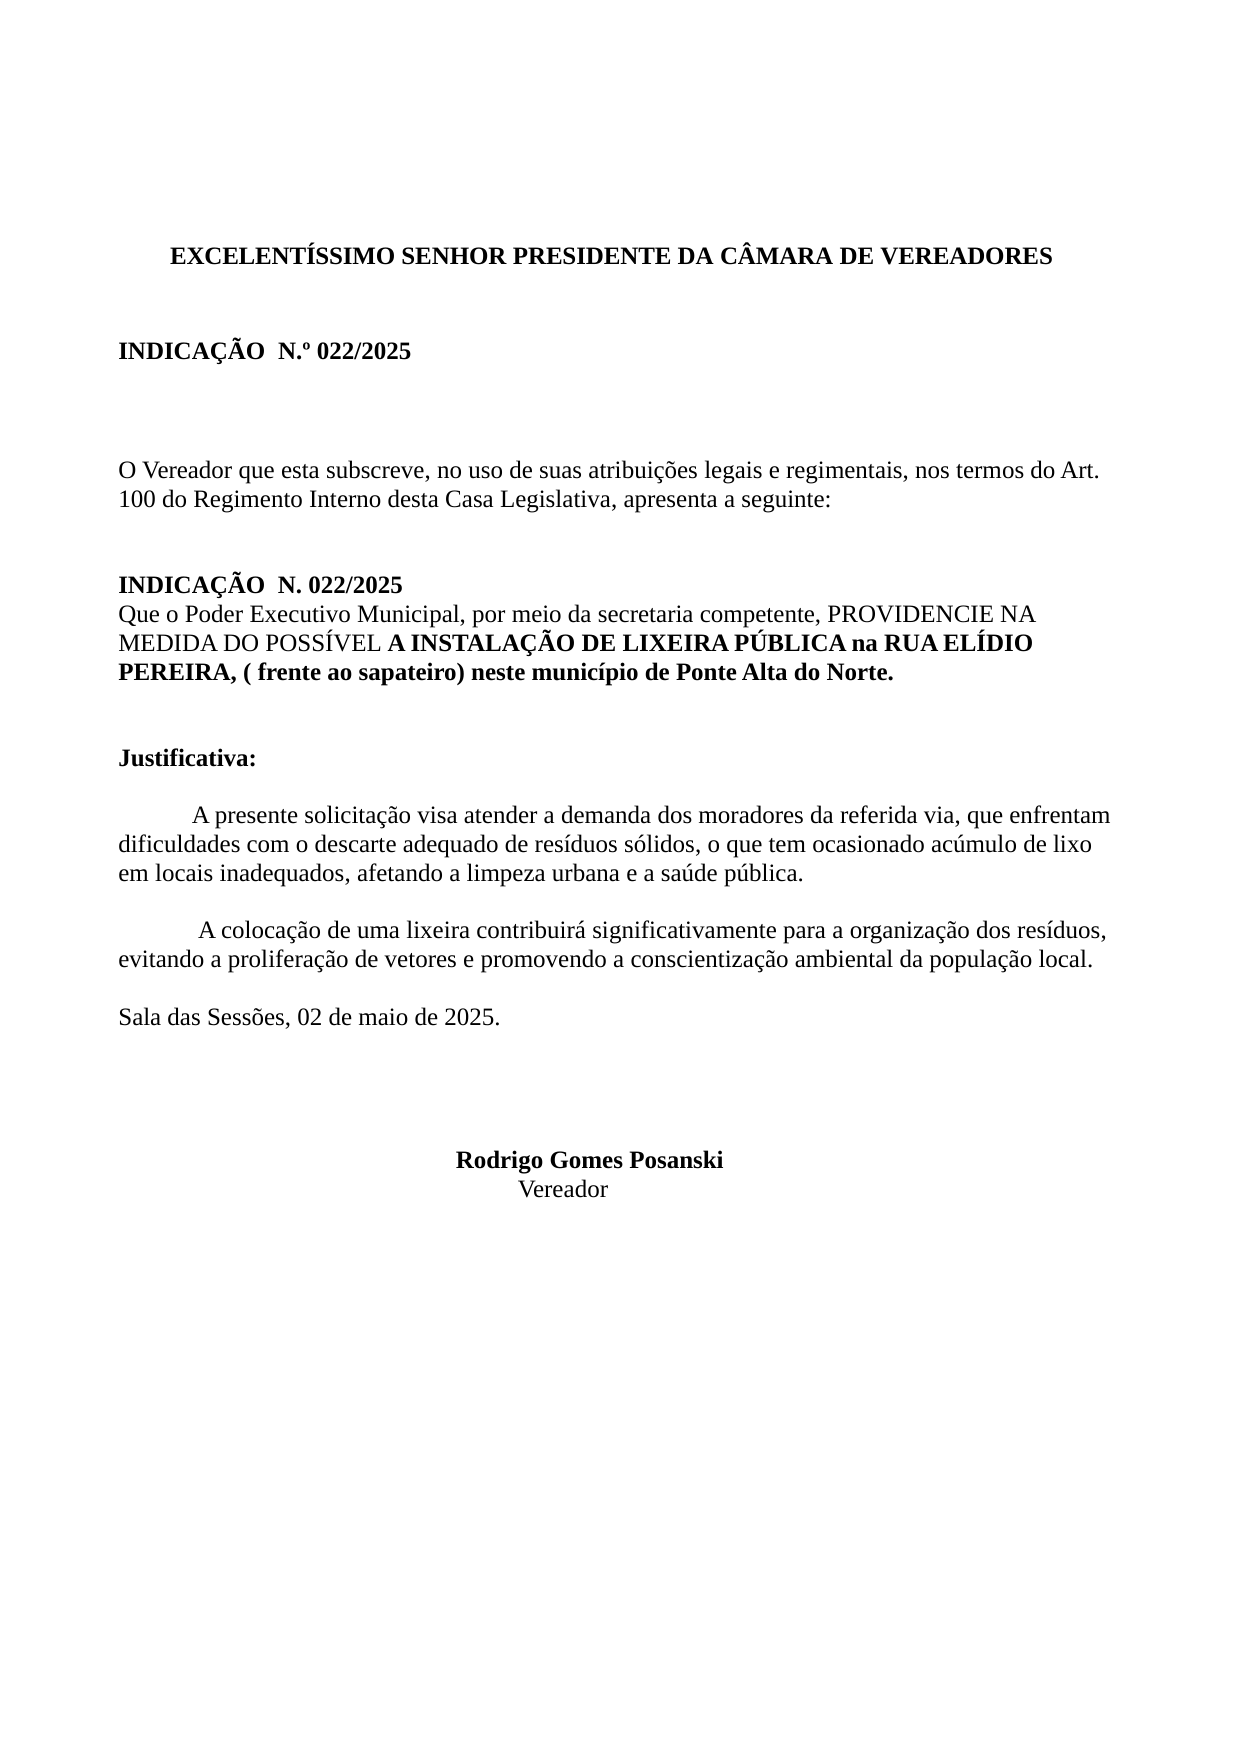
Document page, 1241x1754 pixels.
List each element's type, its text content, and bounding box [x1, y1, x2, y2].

text INDICAÇÃO N.º 022/2025 [118, 336, 1122, 364]
text INDICAÇÃO N. 022/2025 Que o Poder Executivo Municipal, por meio da secretaria competente, PROVIDENCIE NA MEDIDA DO POSSÍVEL A INSTALAÇÃO DE LIXEIRA PÚBLICA na RUA ELÍDIO PEREIRA, ( frente ao sapateiro) neste município de Ponte Alta do Norte. [118, 571, 1122, 743]
text EXCELENTÍSSIMO SENHOR PRESIDENTE DA CÂMARA DE VEREADORES [170, 241, 1122, 270]
text Rodrigo Gomes Posanski Vereador [118, 1146, 1122, 1203]
text Justificativa: A presente solicitação visa atender a demanda dos moradores da referida via, que enfrentam dificuldades com o descarte adequado de resíduos sólidos, o que tem ocasionado acúmulo de lixo em locais inadequados, afetando a limpeza urbana e a saúde pública. A colocação de uma lixeira contribuirá significativamente para a organização dos resíduos, evitando a proliferação de vetores e promovendo a conscientização ambiental da população local. Sala das Sessões, 02 de maio de 2025. [118, 743, 1122, 1088]
text O Vereador que esta subscreve, no uso de suas atribuições legais e regimentais, nos termos do Art. 100 do Regimento Interno desta Casa Legislativa, apresenta a seguinte: [118, 398, 1122, 571]
